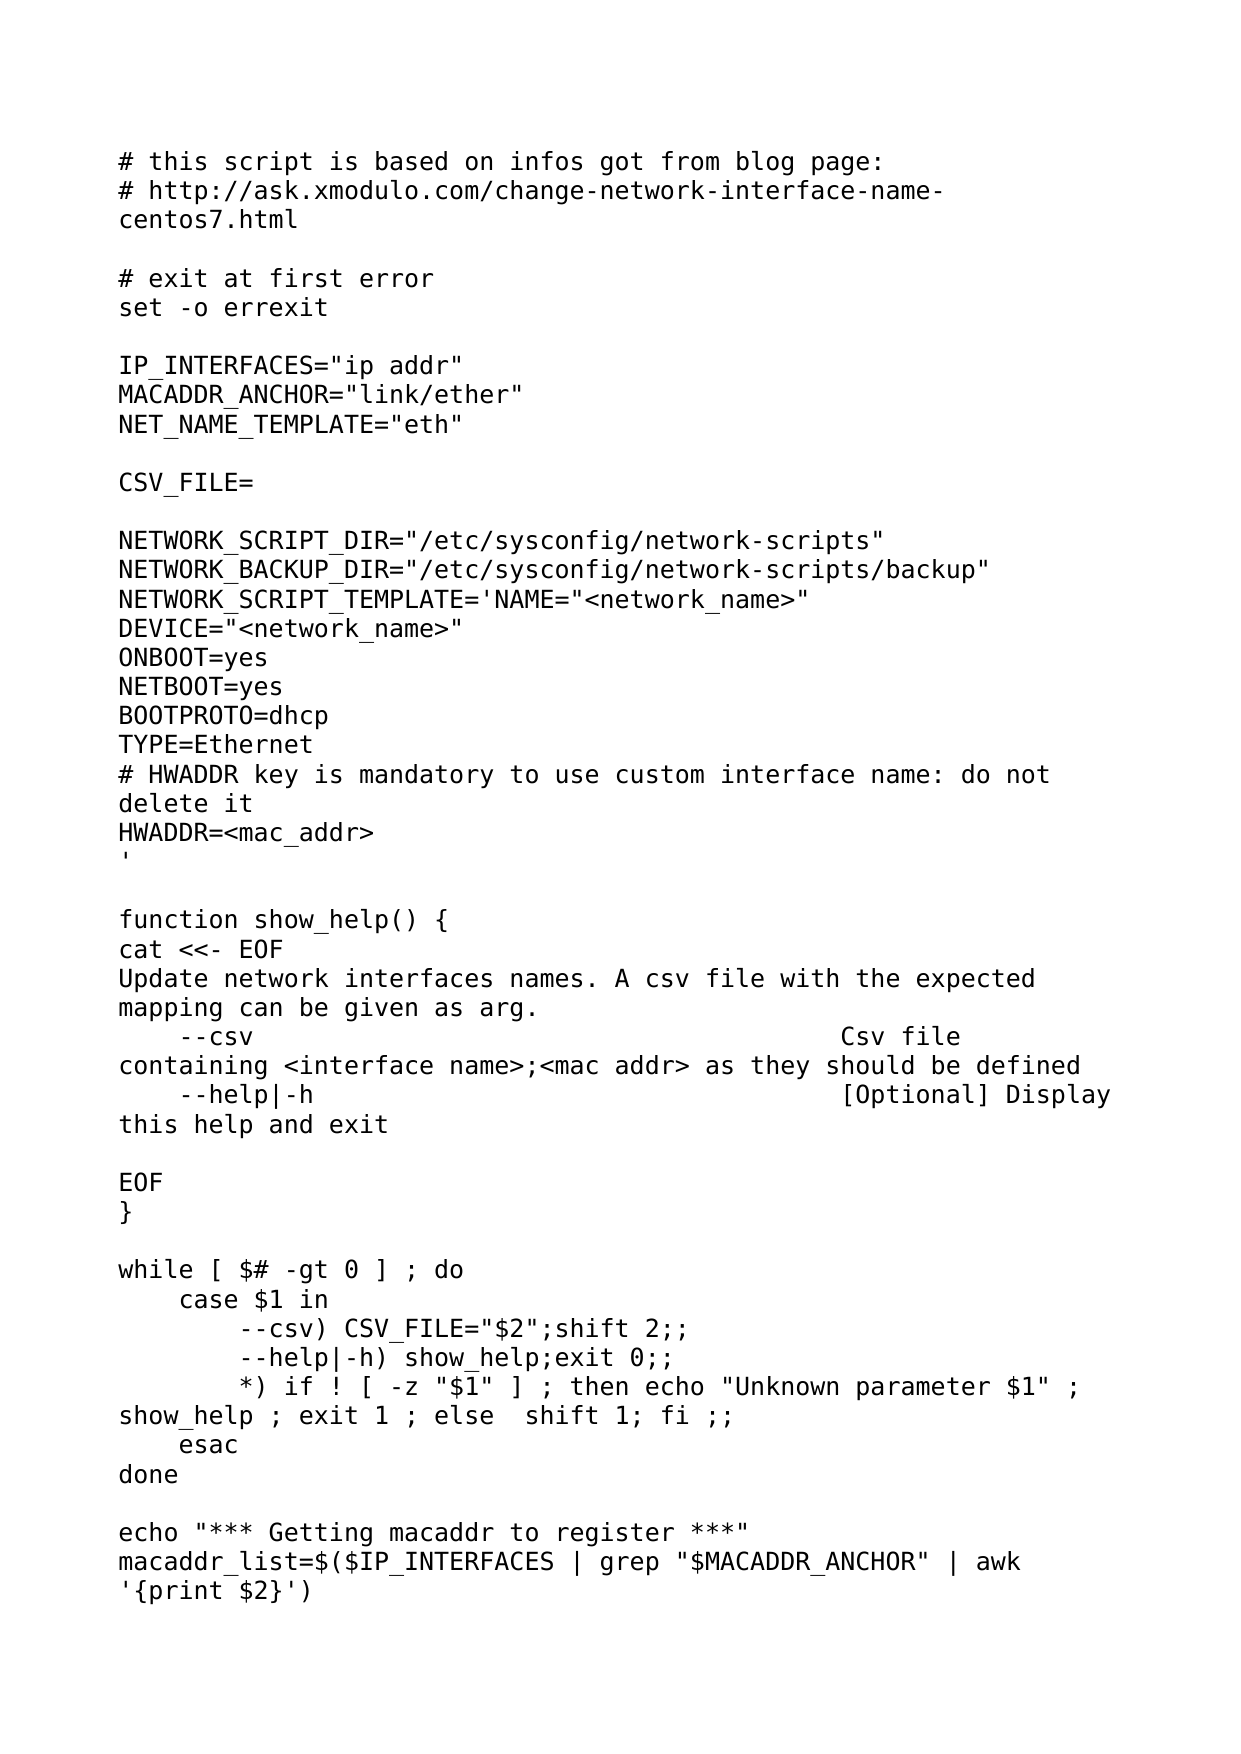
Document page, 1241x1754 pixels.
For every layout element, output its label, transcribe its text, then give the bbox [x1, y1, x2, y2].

text # this script is based on infos got from blog page: # http://ask.xmodulo.com/change-network-interface-name-centos7.html # exit at first error set -o errexit IP_INTERFACES="ip addr" MACADDR_ANCHOR="link/ether" NET_NAME_TEMPLATE="eth" CSV_FILE= NETWORK_SCRIPT_DIR="/etc/sysconfig/network-scripts" NETWORK_BACKUP_DIR="/etc/sysconfig/network-scripts/backup" NETWORK_SCRIPT_TEMPLATE='NAME="<network_name>" DEVICE="<network_name>" ONBOOT=yes NETBOOT=yes BOOTPROTO=dhcp TYPE=Ethernet # HWADDR key is mandatory to use custom interface name: do not delete it HWADDR=<mac_addr> ' function show_help() { cat <<- EOF Update network interfaces names. A csv file with the expected mapping can be given as arg. --csv Csv file containing <interface name>;<mac addr> as they should be defined --help|-h [Optional] Display this help and exit EOF } while [ $# -gt 0 ] ; do case $1 in --csv) CSV_FILE="$2";shift 2;; --help|-h) show_help;exit 0;; *) if ! [ -z "$1" ] ; then echo "Unknown parameter $1" ; show_help ; exit 1 ; else shift 1; fi ;; esac done echo "*** Getting macaddr to register ***" macaddr_list=$($IP_INTERFACES | grep "$MACADDR_ANCHOR" | awk '{print $2}') [118, 118, 1122, 1635]
